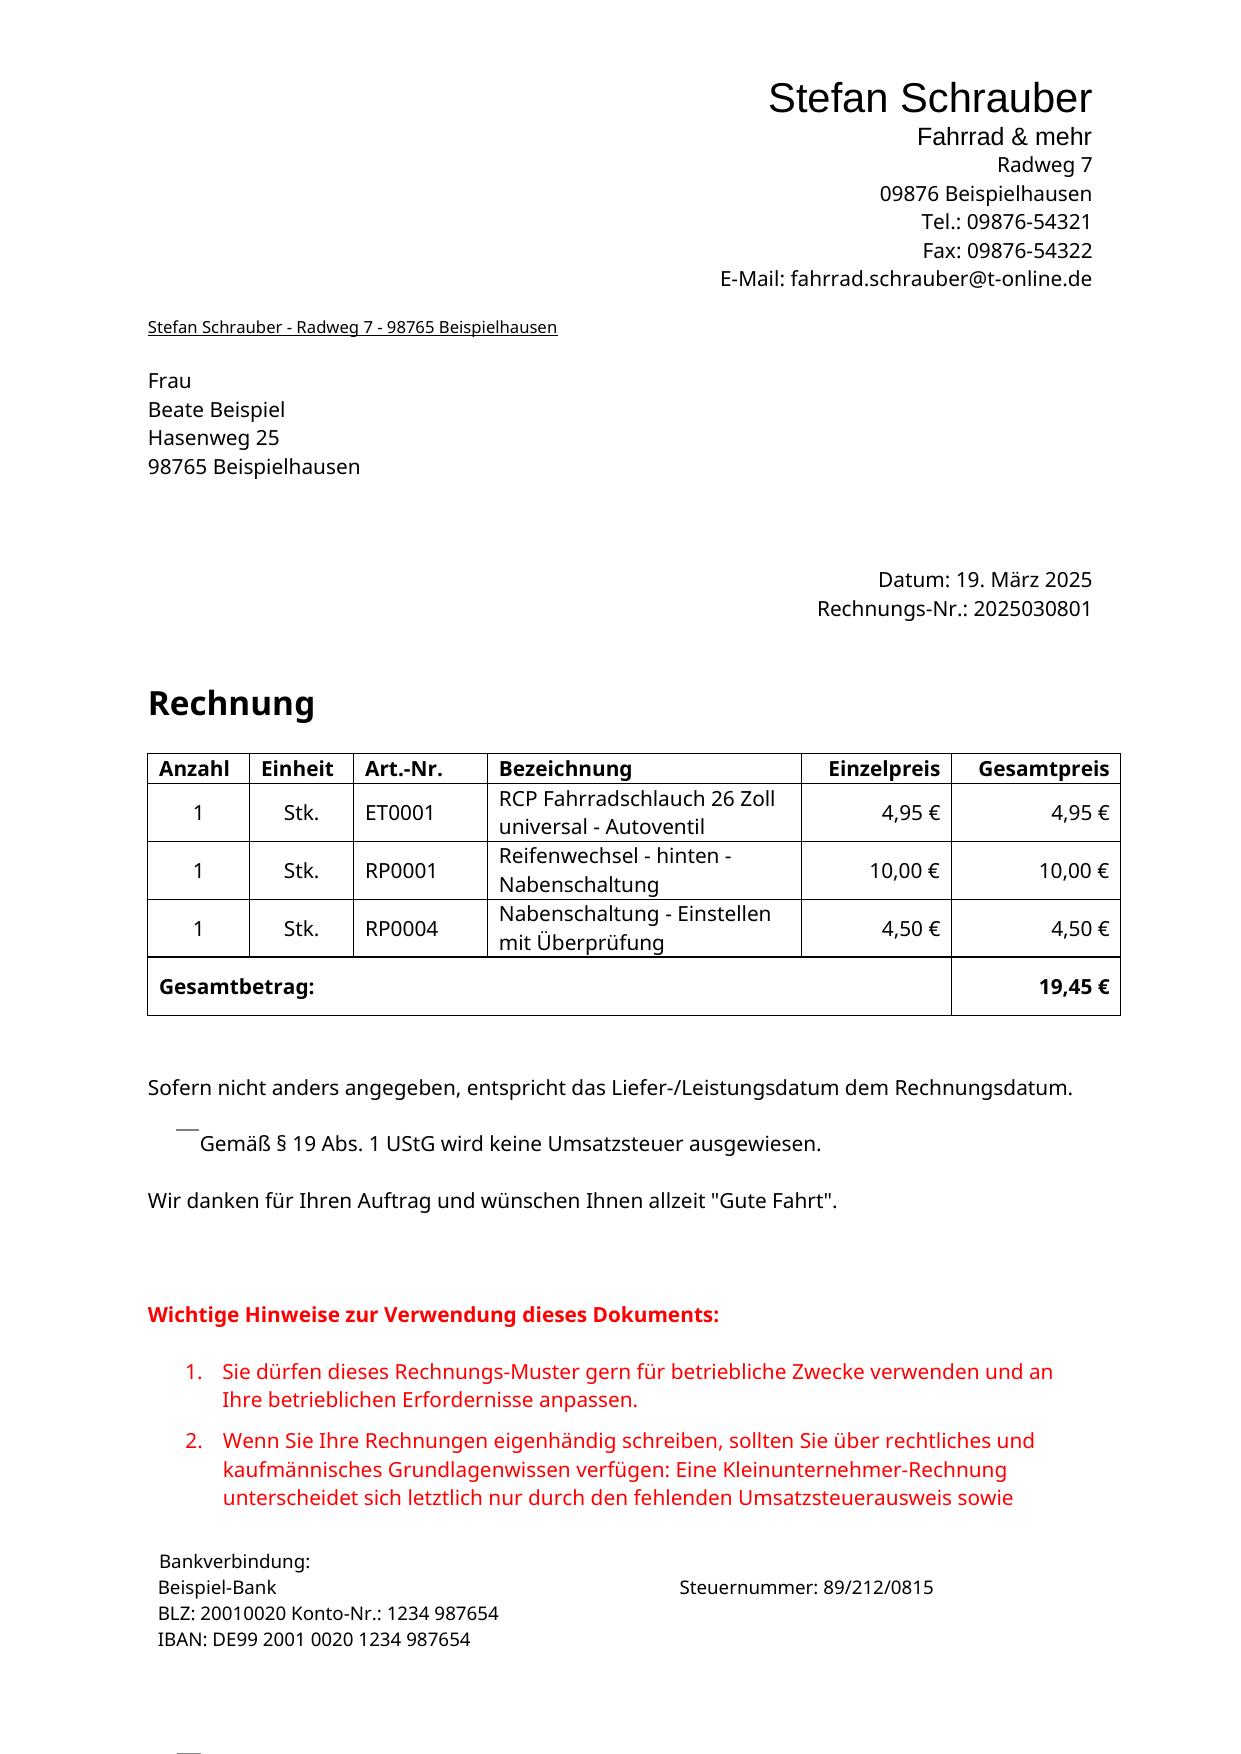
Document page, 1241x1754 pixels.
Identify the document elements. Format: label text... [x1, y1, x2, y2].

text Rechnung [148, 679, 1092, 725]
text Fahrrad & mehr [148, 122, 1092, 151]
text Sofern nicht anders angegeben, entspricht das Liefer-/Leistungsdatum dem Rechnungsdatum. [148, 1073, 1092, 1101]
table_cell 1 [148, 842, 249, 898]
text Stefan Schrauber [148, 74, 1092, 122]
text Wir danken für Ihren Auftrag und wünschen Ihnen allzeit "Gute Fahrt". [148, 1186, 1092, 1215]
table_cell 19,45 € [952, 958, 1120, 1015]
text 09876 Beispielhausen [148, 179, 1092, 207]
table_cell ET0001 [354, 784, 487, 841]
text Wichtige Hinweise zur Verwendung dieses Dokuments: [148, 1300, 1092, 1328]
table_cell RCP Fahrradschlauch 26 Zoll universal - Autoventil [488, 784, 801, 841]
text 98765 Beispielhausen [148, 452, 1092, 480]
table_cell 10,00 € [952, 842, 1120, 898]
table_cell RP0004 [354, 900, 487, 956]
table_header Einzelpreis [802, 754, 951, 783]
table_cell Nabenschaltung - Einstellen mit Überprüfung [488, 900, 801, 956]
list Wenn Sie Ihre Rechnungen eigenhändig schreiben, sollten Sie über rechtliches und kaufmännisches Grundlagenwissen verfügen: Eine Kleinunternehmer-Rechnung unterscheidet sich letztlich nur durch den fehlenden Umsatzsteuerausweis sowie [185, 1426, 1092, 1512]
text Datum: 19. März 2025 [148, 566, 1092, 594]
table_header Anzahl [148, 754, 249, 783]
table_cell 10,00 € [802, 842, 951, 898]
table_cell Stk. [250, 900, 353, 956]
table_header Einheit [250, 754, 353, 783]
list Sie dürfen dieses Rechnungs-Muster gern für betriebliche Zwecke verwenden und an Ihre betrieblichen Erfordernisse anpassen. [185, 1357, 1092, 1414]
table_cell 4,50 € [802, 900, 951, 956]
text Radweg 7 [148, 151, 1092, 179]
table_cell RP0001 [354, 842, 487, 898]
table_cell Gesamtbetrag: [148, 958, 951, 1015]
table_cell 1 [148, 784, 249, 841]
text Beate Beispiel [148, 395, 1092, 423]
table_cell 4,95 € [952, 784, 1120, 841]
text Frau [148, 367, 1092, 395]
table_cell Reifenwechsel - hinten - Nabenschaltung [488, 842, 801, 898]
text Gemäß § 19 Abs. 1 UStG wird keine Umsatzsteuer ausgewiesen. [148, 1129, 1092, 1158]
text Stefan Schrauber - Radweg 7 - 98765 Beispielhausen [148, 315, 1092, 338]
table_header Bezeichnung [488, 754, 801, 783]
table_cell Stk. [250, 842, 353, 898]
table_header Art.-Nr. [354, 754, 487, 783]
text Hasenweg 25 [148, 423, 1092, 452]
text Tel.: 09876-54321 [148, 207, 1092, 236]
table_cell 1 [148, 900, 249, 956]
text Rechnungs-Nr.: 2025030801 [148, 594, 1092, 622]
table_header Gesamtpreis [952, 754, 1120, 783]
text Fax: 09876-54322 [148, 236, 1092, 264]
table_cell 4,50 € [952, 900, 1120, 956]
table_cell Stk. [250, 784, 353, 841]
text E-Mail: fahrrad.schrauber@t-online.de [148, 264, 1092, 293]
table_cell 4,95 € [802, 784, 951, 841]
